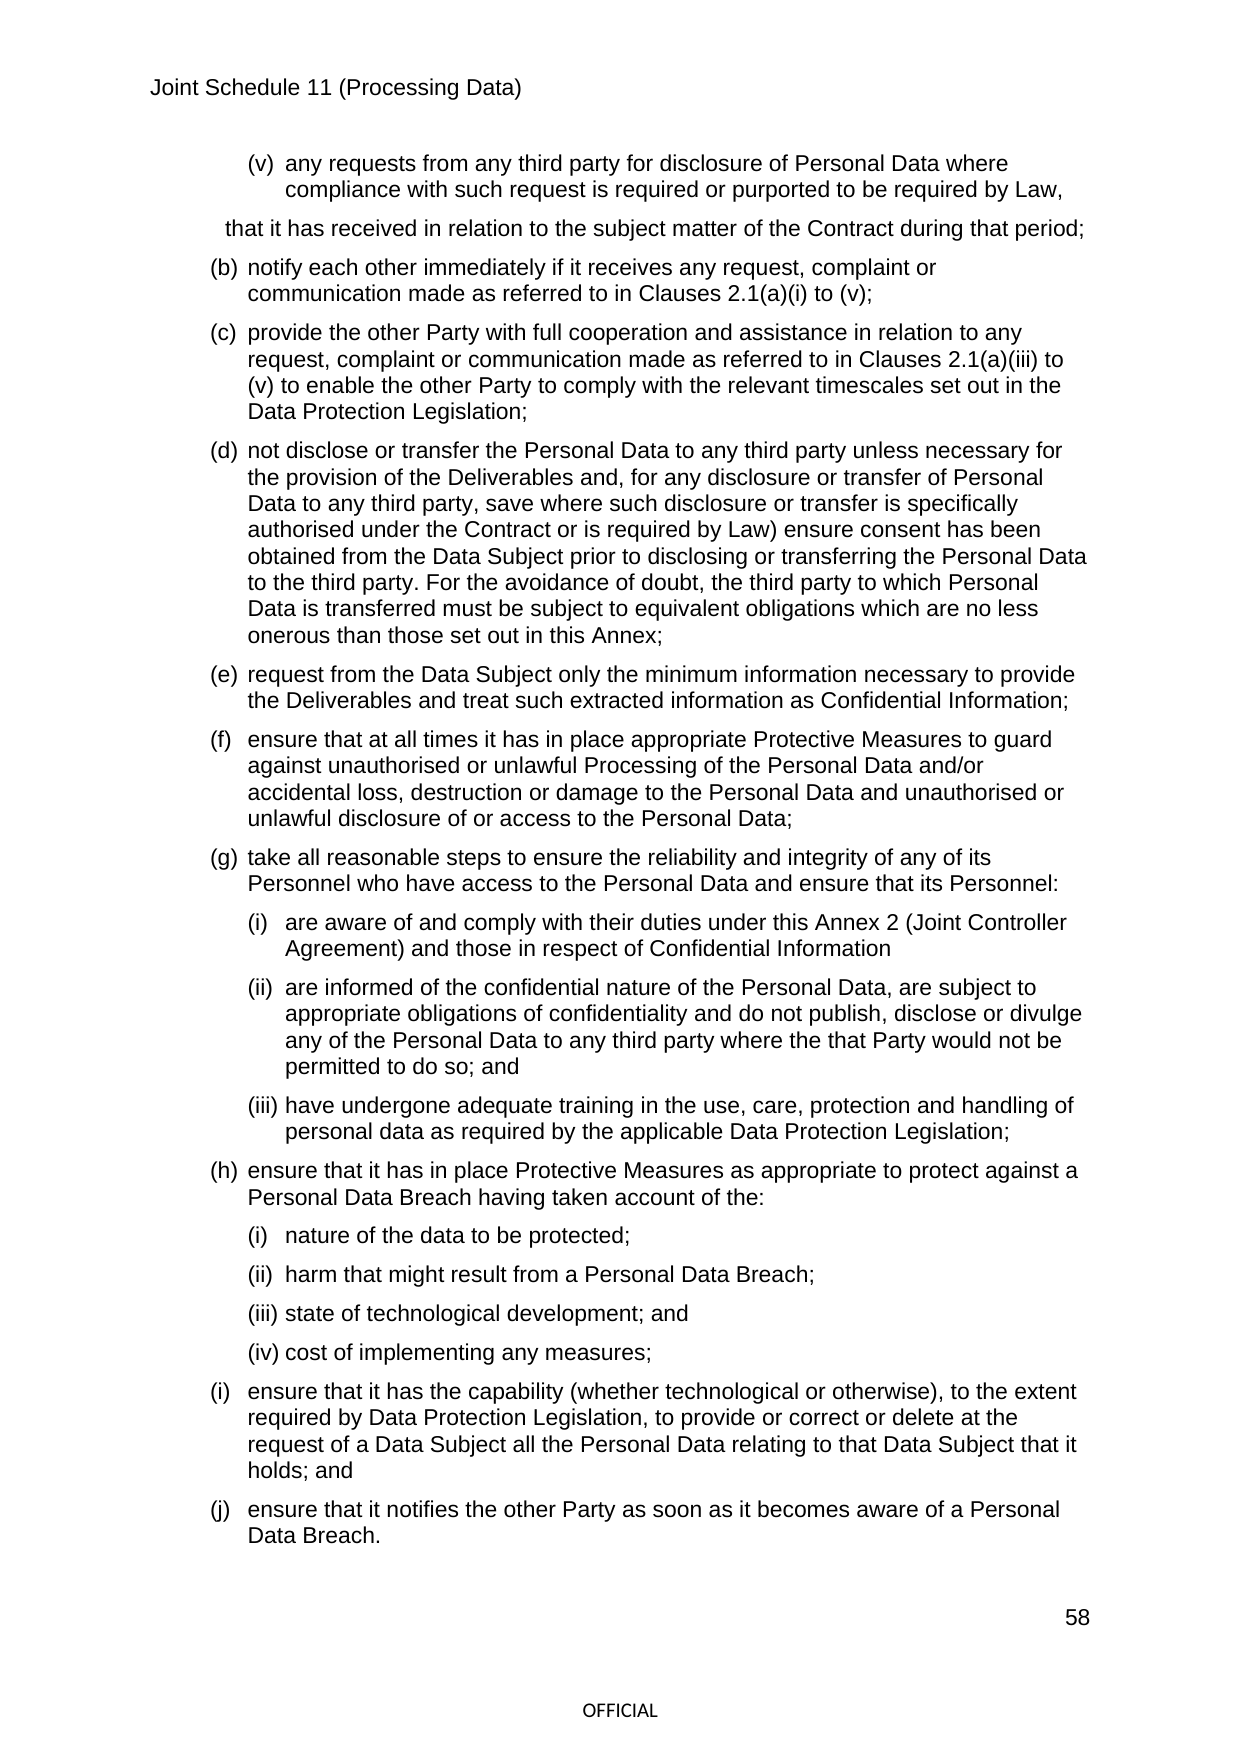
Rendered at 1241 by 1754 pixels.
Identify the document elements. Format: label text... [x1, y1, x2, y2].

list ensure that it has in place Protective Measures as appropriate to protect against a Personal Data Breach having taken account of the: [210, 1157, 1090, 1210]
list take all reasonable steps to ensure the reliability and integrity of any of its Personnel who have access to the Personal Data and ensure that its Personnel: [210, 844, 1090, 896]
list that it has received in relation to the subject matter of the Contract during that period; [225, 215, 1090, 242]
list ensure that it has the capability (whether technological or otherwise), to the extent required by Data Protection Legislation, to provide or correct or delete at the request of a Data Subject all the Personal Data relating to that Data Subject that it holds; and [210, 1378, 1090, 1483]
list cost of implementing any measures; [247, 1339, 1090, 1365]
list ensure that at all times it has in place appropriate Protective Measures to guard against unauthorised or unlawful Processing of the Personal Data and/or accidental loss, destruction or damage to the Personal Data and unauthorised or unlawful disclosure of or access to the Personal Data; [210, 726, 1090, 831]
list nature of the data to be protected; [247, 1222, 1090, 1249]
list are aware of and comply with their duties under this Annex 2 (Joint Controller Agreement) and those in respect of Confidential Information [247, 909, 1090, 962]
list notify each other immediately if it receives any request, complaint or communication made as referred to in Clauses 2.1(a)(i) to (v); [210, 254, 1090, 307]
list provide the other Party with full cooperation and assistance in relation to any request, complaint or communication made as referred to in Clauses 2.1(a)(iii) to (v) to enable the other Party to comply with the relevant timescales set out in the Data Protection Legislation; [210, 319, 1090, 425]
list ensure that it notifies the other Party as soon as it becomes aware of a Personal Data Breach. [210, 1496, 1090, 1548]
list request from the Data Subject only the minimum information necessary to provide the Deliverables and treat such extracted information as Confidential Information; [210, 661, 1090, 713]
list state of technological development; and [247, 1300, 1090, 1326]
list are informed of the confidential nature of the Personal Data, are subject to appropriate obligations of confidentiality and do not publish, disclose or divulge any of the Personal Data to any third party where the that Party would not be permitted to do so; and [247, 974, 1090, 1079]
list harm that might result from a Personal Data Breach; [247, 1261, 1090, 1288]
list have undergone adequate training in the use, care, protection and handling of personal data as required by the applicable Data Protection Legislation; [247, 1092, 1090, 1145]
list any requests from any third party for disclosure of Personal Data where compliance with such request is required or purported to be required by Law, [247, 150, 1090, 203]
list not disclose or transfer the Personal Data to any third party unless necessary for the provision of the Deliverables and, for any disclosure or transfer of Personal Data to any third party, save where such disclosure or transfer is specifically authorised under the Contract or is required by Law) ensure consent has been obtained from the Data Subject prior to disclosing or transferring the Personal Data to the third party. For the avoidance of doubt, the third party to which Personal Data is transferred must be subject to equivalent obligations which are no less onerous than those set out in this Annex; [210, 437, 1090, 648]
